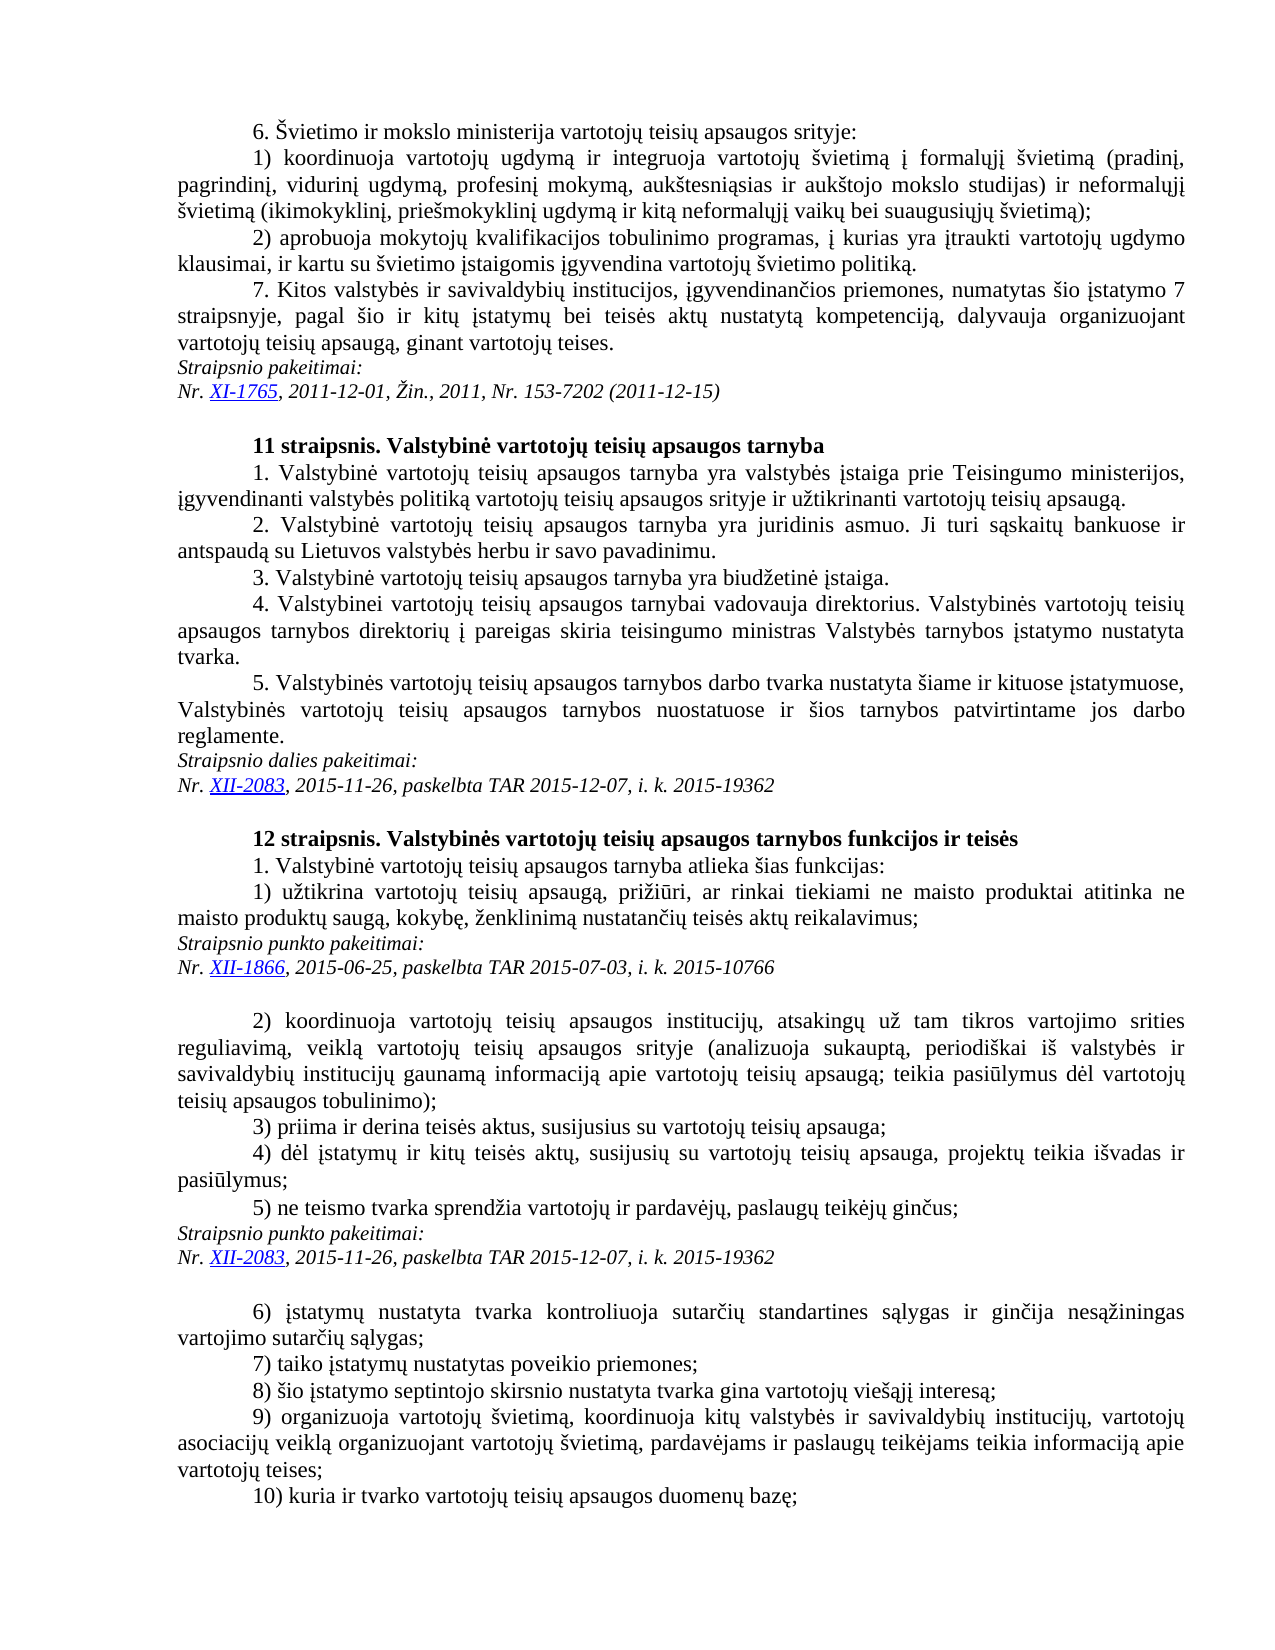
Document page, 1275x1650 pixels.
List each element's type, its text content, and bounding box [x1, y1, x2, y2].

text 1. Valstybinė vartotojų teisių apsaugos tarnyba atlieka šias funkcijas: [177, 852, 1186, 878]
text 2) koordinuoja vartotojų teisių apsaugos institucijų, atsakingų už tam tikros vartojimo srities reguliavimą, veiklą vartotojų teisių apsaugos srityje (analizuoja sukauptą, periodiškai iš valstybės ir savivaldybių institucijų gaunamą informaciją apie vartotojų teisių apsaugą; teikia pasiūlymus dėl vartotojų teisių apsaugos tobulinimo); [177, 1008, 1186, 1113]
text 3. Valstybinė vartotojų teisių apsaugos tarnyba yra biudžetinė įstaiga. [177, 564, 1186, 590]
text 5) ne teismo tvarka sprendžia vartotojų ir pardavėjų, paslaugų teikėjų ginčus; [177, 1192, 1186, 1221]
text 5. Valstybinės vartotojų teisių apsaugos tarnybos darbo tvarka nustatyta šiame ir kituose įstatymuose, Valstybinės vartotojų teisių apsaugos tarnybos nuostatuose ir šios tarnybos patvirtintame jos darbo reglamente. [177, 669, 1186, 748]
text 8) šio įstatymo septintojo skirsnio nustatyta tvarka gina vartotojų viešąjį interesą; [177, 1377, 1186, 1403]
text 10) kuria ir tvarko vartotojų teisių apsaugos duomenų bazę; [177, 1482, 1186, 1508]
text 4. Valstybinei vartotojų teisių apsaugos tarnybai vadovauja direktorius. Valstybinės vartotojų teisių apsaugos tarnybos direktorių į pareigas skiria teisingumo ministras Valstybės tarnybos įstatymo nustatyta tvarka. [177, 590, 1186, 669]
text 2. Valstybinė vartotojų teisių apsaugos tarnyba yra juridinis asmuo. Ji turi sąskaitų bankuose ir antspaudą su Lietuvos valstybės herbu ir savo pavadinimu. [177, 511, 1186, 564]
text 12 straipsnis. Valstybinės vartotojų teisių apsaugos tarnybos funkcijos ir teisės [252, 825, 1186, 852]
text 6) įstatymų nustatyta tvarka kontroliuoja sutarčių standartines sąlygas ir ginčija nesąžiningas vartojimo sutarčių sąlygas; [177, 1298, 1186, 1350]
text 4) dėl įstatymų ir kitų teisės aktų, susijusių su vartotojų teisių apsauga, projektų teikia išvadas ir pasiūlymus; [177, 1139, 1186, 1192]
text Straipsnio punkto pakeitimai: [177, 1221, 1186, 1245]
text 1) koordinuoja vartotojų ugdymą ir integruoja vartotojų švietimą į formalųjį švietimą (pradinį, pagrindinį, vidurinį ugdymą, profesinį mokymą, aukštesniąsias ir aukštojo mokslo studijas) ir neformalųjį švietimą (ikimokyklinį, priešmokyklinį ugdymą ir kitą neformalųjį vaikų bei suaugusiųjų švietimą); [177, 144, 1186, 223]
text 1) užtikrina vartotojų teisių apsaugą, prižiūri, ar rinkai tiekiami ne maisto produktai atitinka ne maisto produktų saugą, kokybę, ženklinimą nustatančių teisės aktų reikalavimus; [177, 878, 1186, 931]
text 2) aprobuoja mokytojų kvalifikacijos tobulinimo programas, į kurias yra įtraukti vartotojų ugdymo klausimai, ir kartu su švietimo įstaigomis įgyvendina vartotojų švietimo politiką. [177, 223, 1186, 276]
text 3) priima ir derina teisės aktus, susijusius su vartotojų teisių apsauga; [177, 1113, 1186, 1139]
text Nr. XI-1765, 2011-12-01, Žin., 2011, Nr. 153-7202 (2011-12-15) [177, 379, 1186, 403]
text 1. Valstybinė vartotojų teisių apsaugos tarnyba yra valstybės įstaiga prie Teisingumo ministerijos, įgyvendinanti valstybės politiką vartotojų teisių apsaugos srityje ir užtikrinanti vartotojų teisių apsaugą. [177, 458, 1186, 511]
text 11 straipsnis. Valstybinė vartotojų teisių apsaugos tarnyba [177, 432, 1186, 458]
text Nr. XII-2083, 2015-11-26, paskelbta TAR 2015-12-07, i. k. 2015-19362 [177, 1245, 1186, 1269]
text 7. Kitos valstybės ir savivaldybių institucijos, įgyvendinančios priemones, numatytas šio įstatymo 7 straipsnyje, pagal šio ir kitų įstatymų bei teisės aktų nustatytą kompetenciją, dalyvauja organizuojant vartotojų teisių apsaugą, ginant vartotojų teises. [177, 276, 1186, 355]
text Nr. XII-1866, 2015-06-25, paskelbta TAR 2015-07-03, i. k. 2015-10766 [177, 955, 1186, 979]
text 6. Švietimo ir mokslo ministerija vartotojų teisių apsaugos srityje: [177, 118, 1186, 144]
text 7) taiko įstatymų nustatytas poveikio priemones; [177, 1350, 1186, 1377]
text 9) organizuoja vartotojų švietimą, koordinuoja kitų valstybės ir savivaldybių institucijų, vartotojų asociacijų veiklą organizuojant vartotojų švietimą, pardavėjams ir paslaugų teikėjams teikia informaciją apie vartotojų teises; [177, 1403, 1186, 1482]
text Nr. XII-2083, 2015-11-26, paskelbta TAR 2015-12-07, i. k. 2015-19362 [177, 772, 1186, 797]
text Straipsnio dalies pakeitimai: [177, 748, 1186, 772]
text Straipsnio pakeitimai: [177, 355, 1186, 379]
text Straipsnio punkto pakeitimai: [177, 931, 1186, 955]
